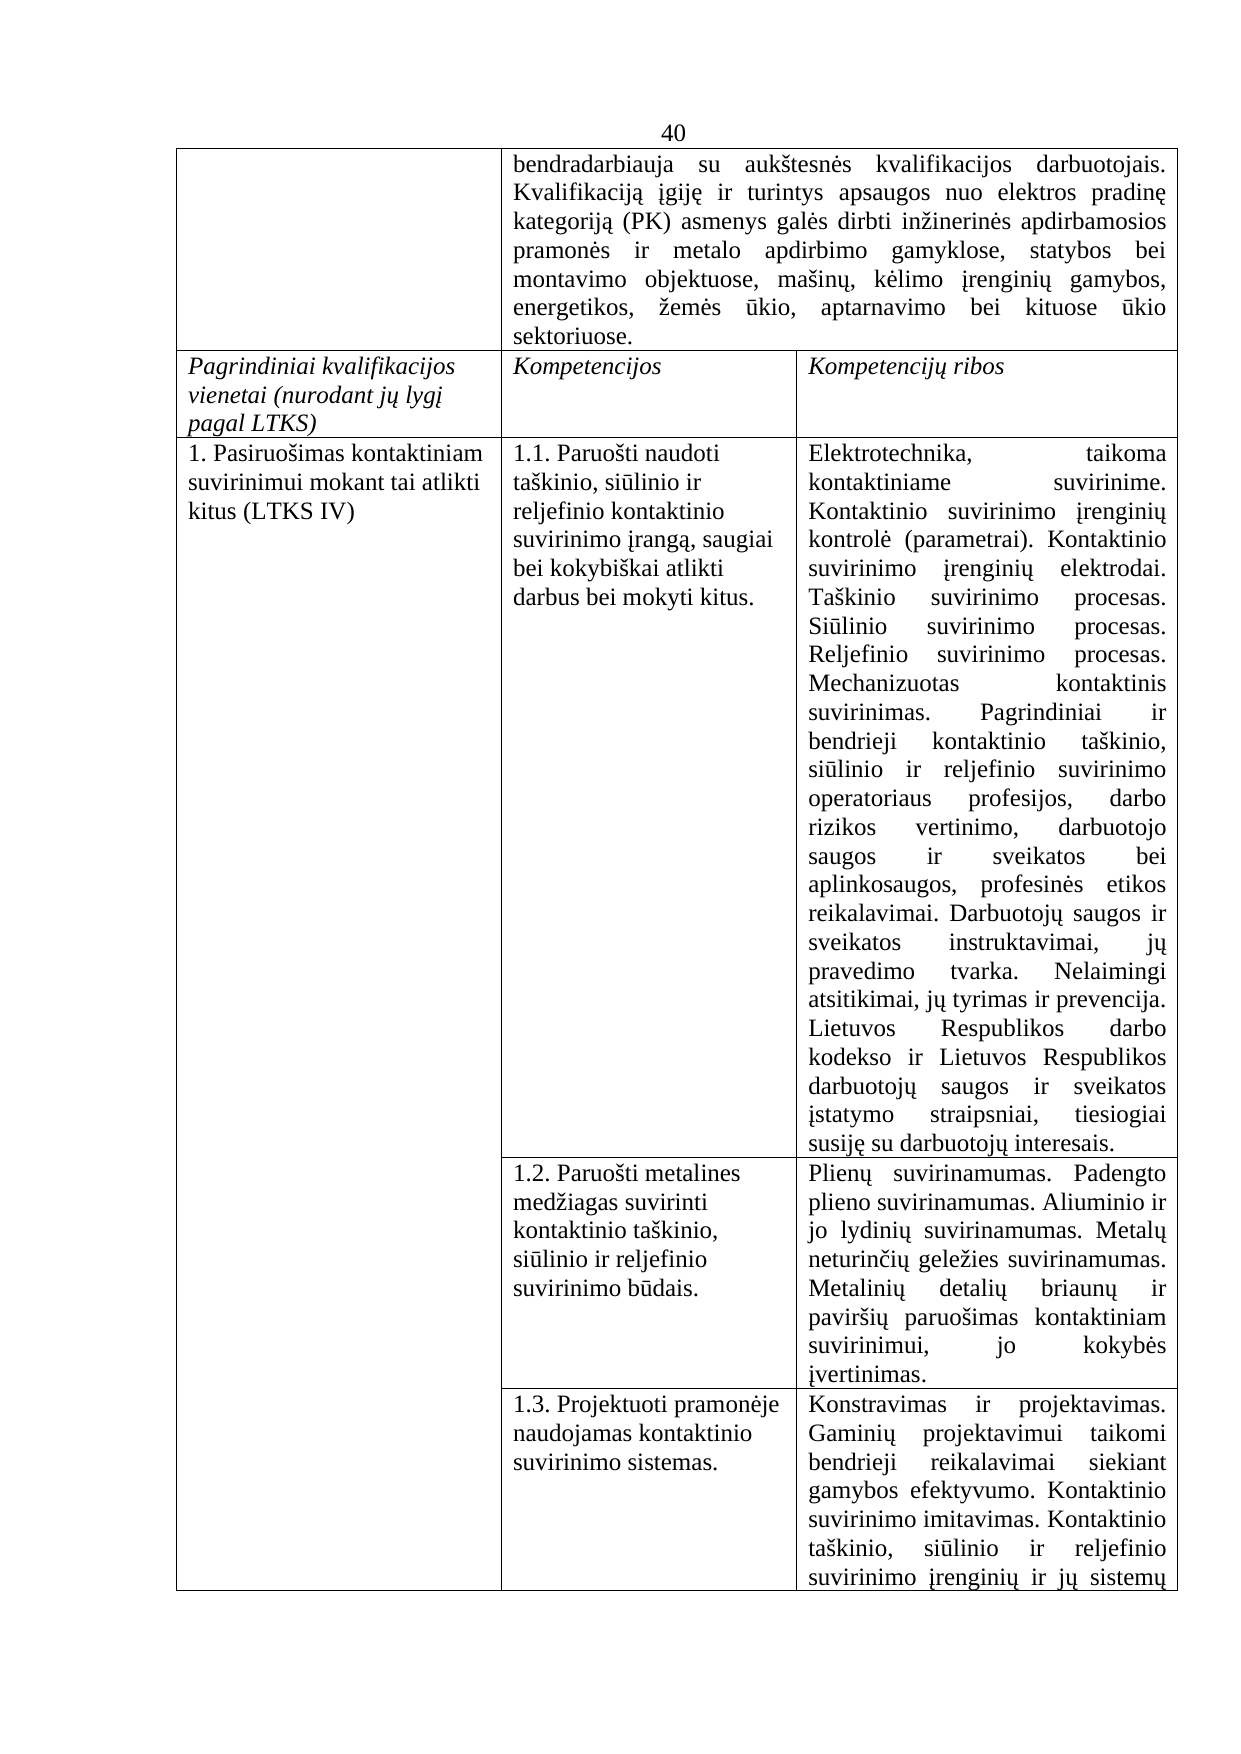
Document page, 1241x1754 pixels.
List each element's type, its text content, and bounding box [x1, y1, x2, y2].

table_header [177, 149, 501, 350]
table_cell Plienų suvirinamumas. Padengto plieno suvirinamumas. Aliuminio ir jo lydinių suvirinamumas. Metalų neturinčių geležies suvirinamumas. Metalinių detalių briaunų ir paviršių paruošimas kontaktiniam suvirinimui, jo kokybės įvertinimas. [797, 1158, 1177, 1388]
table_cell 1.2. Paruošti metalines medžiagas suvirinti kontaktinio taškinio, siūlinio ir reljefinio suvirinimo būdais. [502, 1158, 796, 1388]
table_cell Kompetencijos [502, 351, 796, 437]
table_cell Elektrotechnika, taikoma kontaktiniame suvirinime. Kontaktinio suvirinimo įrenginių kontrolė (parametrai). Kontaktinio suvirinimo įrenginių elektrodai. Taškinio suvirinimo procesas. Siūlinio suvirinimo procesas. Reljefinio suvirinimo procesas. Mechanizuotas kontaktinis suvirinimas. Pagrindiniai ir bendrieji kontaktinio taškinio, siūlinio ir reljefinio suvirinimo operatoriaus profesijos, darbo rizikos vertinimo, darbuotojo saugos ir sveikatos bei aplinkosaugos, profesinės etikos reikalavimai. Darbuotojų saugos ir sveikatos instruktavimai, jų pravedimo tvarka. Nelaimingi atsitikimai, jų tyrimas ir prevencija. Lietuvos Respublikos darbo kodekso ir Lietuvos Respublikos darbuotojų saugos ir sveikatos įstatymo straipsniai, tiesiogiai susiję su darbuotojų interesais. [797, 438, 1177, 1157]
table_cell Kompetencijų ribos [797, 351, 1177, 437]
table_cell Konstravimas ir projektavimas. Gaminių projektavimui taikomi bendrieji reikalavimai siekiant gamybos efektyvumo. Kontaktinio suvirinimo imitavimas. Kontaktinio taškinio, siūlinio ir reljefinio suvirinimo įrenginių ir jų sistemų [797, 1389, 1177, 1590]
table_cell 1.3. Projektuoti pramonėje naudojamas kontaktinio suvirinimo sistemas. [502, 1389, 796, 1590]
table_cell 1. Pasiruošimas kontaktiniam suvirinimui mokant tai atlikti kitus (LTKS IV) [177, 438, 501, 1590]
table_cell Pagrindiniai kvalifikacijos vienetai (nurodant jų lygį pagal LTKS) [177, 351, 501, 437]
table_cell 1.1. Paruošti naudoti taškinio, siūlinio ir reljefinio kontaktinio suvirinimo įrangą, saugiai bei kokybiškai atlikti darbus bei mokyti kitus. [502, 438, 796, 1157]
table_header bendradarbiauja su aukštesnės kvalifikacijos darbuotojais. Kvalifikaciją įgiję ir turintys apsaugos nuo elektros pradinę kategoriją (PK) asmenys galės dirbti inžinerinės apdirbamosios pramonės ir metalo apdirbimo gamyklose, statybos bei montavimo objektuose, mašinų, kėlimo įrenginių gamybos, energetikos, žemės ūkio, aptarnavimo bei kituose ūkio sektoriuose. [502, 149, 1177, 350]
